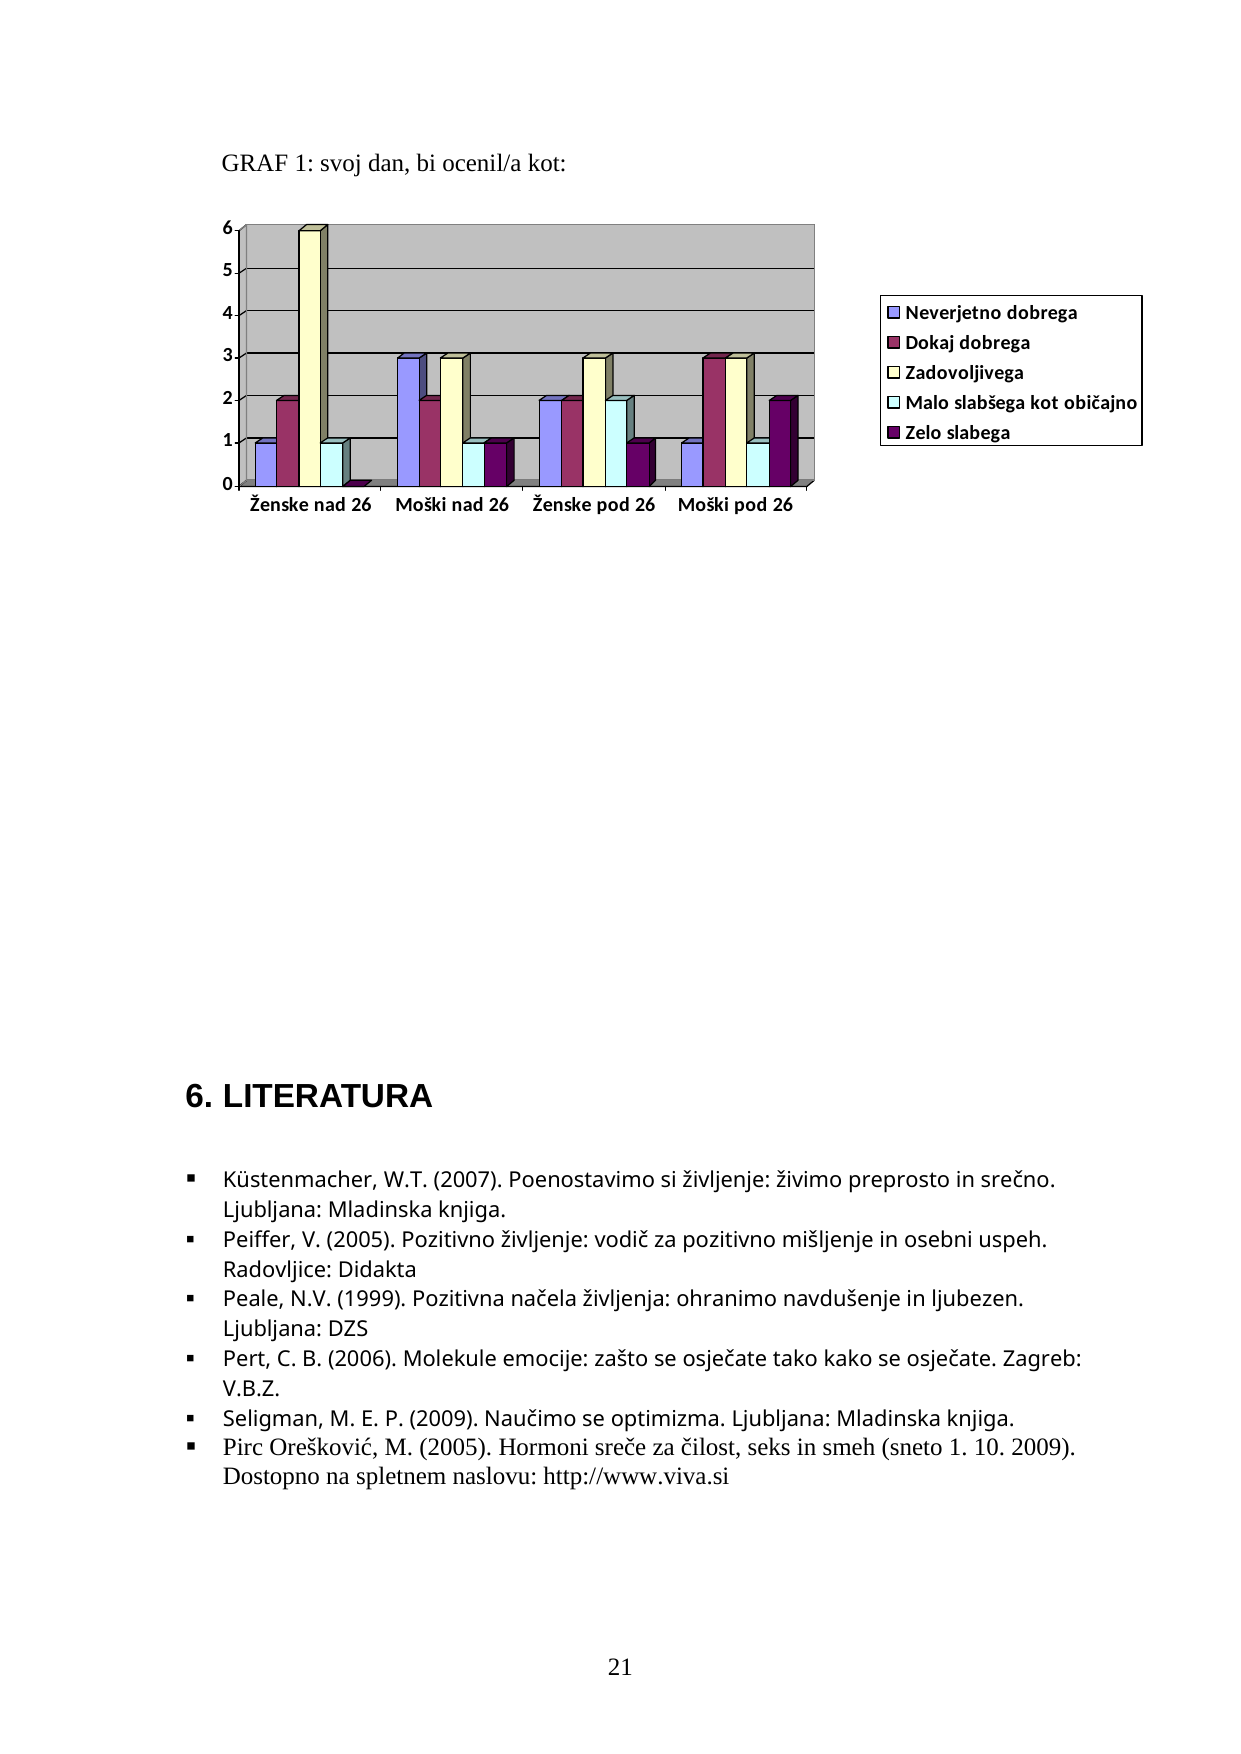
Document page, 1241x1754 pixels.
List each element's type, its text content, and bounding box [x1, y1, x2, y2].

list Küstenmacher, W.T. (2007). Poenostavimo si življenje: živimo preprosto in srečno. Ljubljana: Mladinska knjiga. [185, 1164, 1093, 1224]
list Pirc Orešković, M. (2005). Hormoni sreče za čilost, seks in smeh (sneto 1. 10. 2009). Dostopno na spletnem naslovu: http://www.viva.si [185, 1432, 1093, 1490]
list Seligman, M. E. P. (2009). Naučimo se optimizma. Ljubljana: Mladinska knjiga. [185, 1402, 1093, 1432]
list Pert, C. B. (2006). Molekule emocije: zašto se osječate tako kako se osječate. Zagreb: V.B.Z. [185, 1343, 1093, 1402]
subtitle LITERATURA [185, 1076, 1093, 1115]
list Peale, N.V. (1999). Pozitivna načela življenja: ohranimo navdušenje in ljubezen. Ljubljana: DZS [185, 1283, 1093, 1343]
list Peiffer, V. (2005). Pozitivno življenje: vodič za pozitivno mišljenje in osebni uspeh. Radovljice: Didakta [185, 1224, 1093, 1283]
text GRAF 1: svoj dan, bi ocenil/a kot: [221, 148, 1093, 176]
